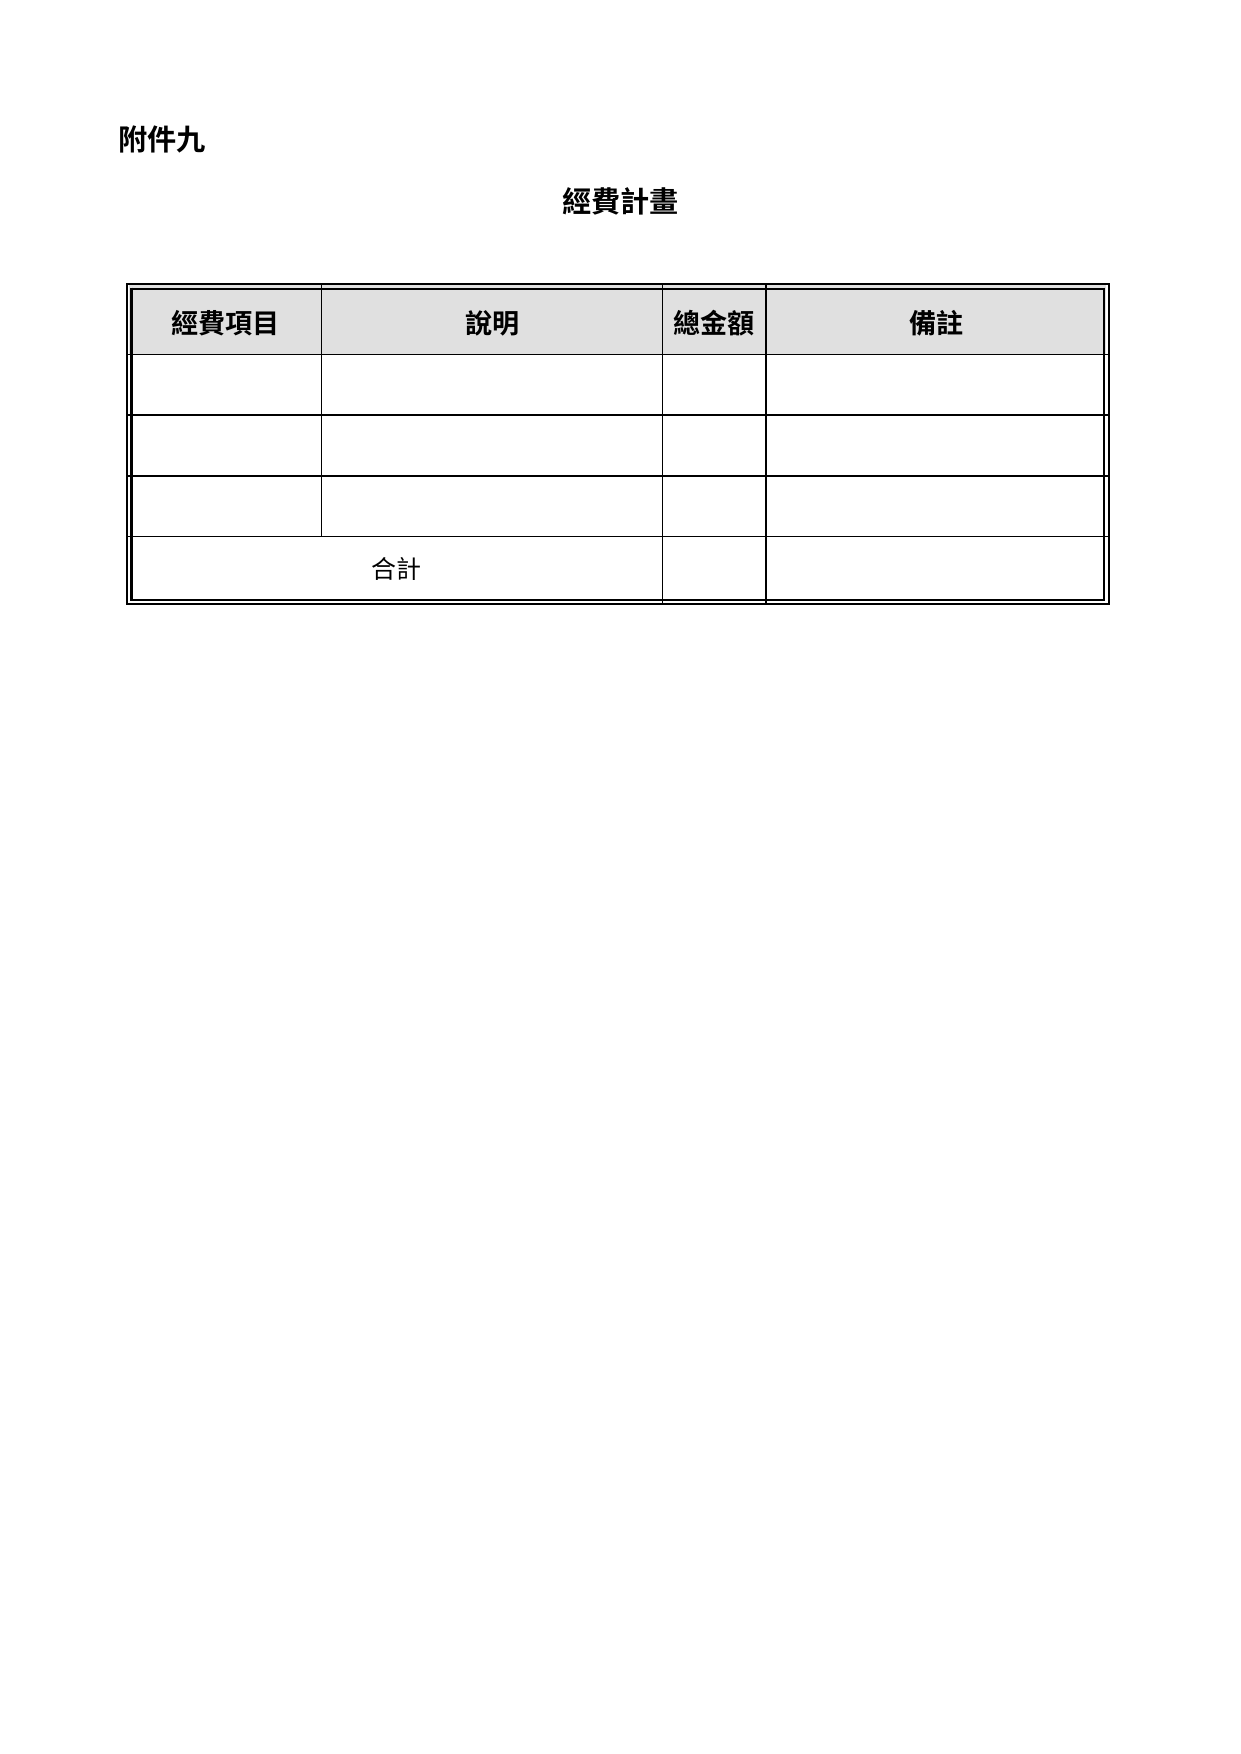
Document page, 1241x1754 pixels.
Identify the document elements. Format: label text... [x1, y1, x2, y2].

table_cell [133, 355, 321, 414]
table_cell 合計 [133, 537, 662, 598]
table_cell [767, 416, 1103, 475]
table_cell [767, 477, 1103, 536]
table_cell [133, 477, 321, 536]
table_cell [663, 355, 765, 414]
table_cell [133, 416, 321, 475]
table_cell [767, 537, 1103, 598]
table_cell [663, 477, 765, 536]
text 經費計畫 [118, 158, 1122, 221]
table_cell [663, 537, 765, 598]
table_header 說明 [322, 290, 662, 354]
table_header 備註 [767, 285, 1106, 354]
table_cell [767, 355, 1103, 414]
table_cell [322, 416, 662, 475]
table_header 經費項目 [129, 285, 321, 354]
table_header 總金額 [663, 290, 765, 354]
table_cell [663, 416, 765, 475]
text 附件九 [118, 96, 1122, 158]
table_cell [322, 355, 662, 414]
table_cell [322, 477, 662, 536]
